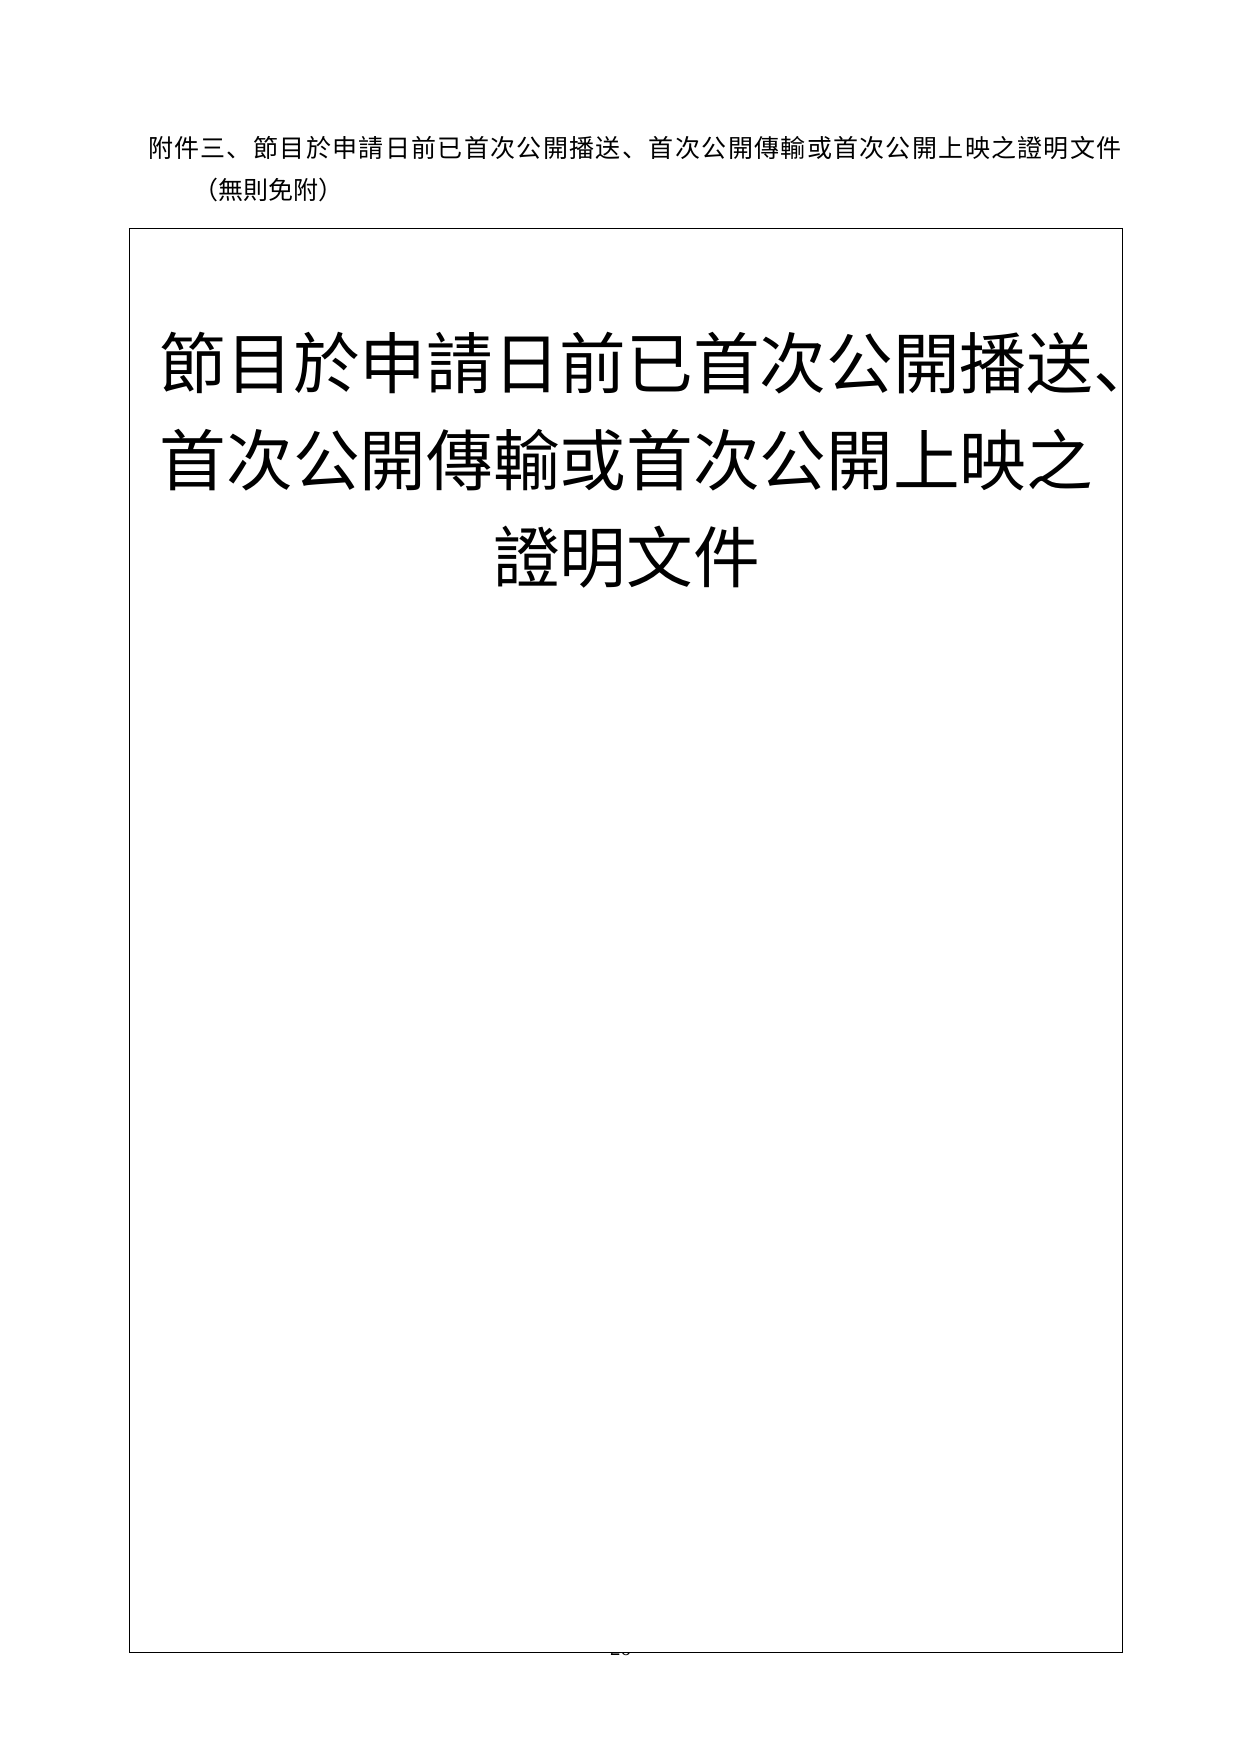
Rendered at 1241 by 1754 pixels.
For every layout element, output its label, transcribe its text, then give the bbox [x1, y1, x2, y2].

text 附件三、節目於申請日前已首次公開播送、首次公開傳輸或首次公開上映之證明文件（無則免附） [148, 124, 1122, 207]
text 節目於申請日前已首次公開播送、首次公開傳輸或首次公開上映之證明文件 [139, 312, 1113, 601]
